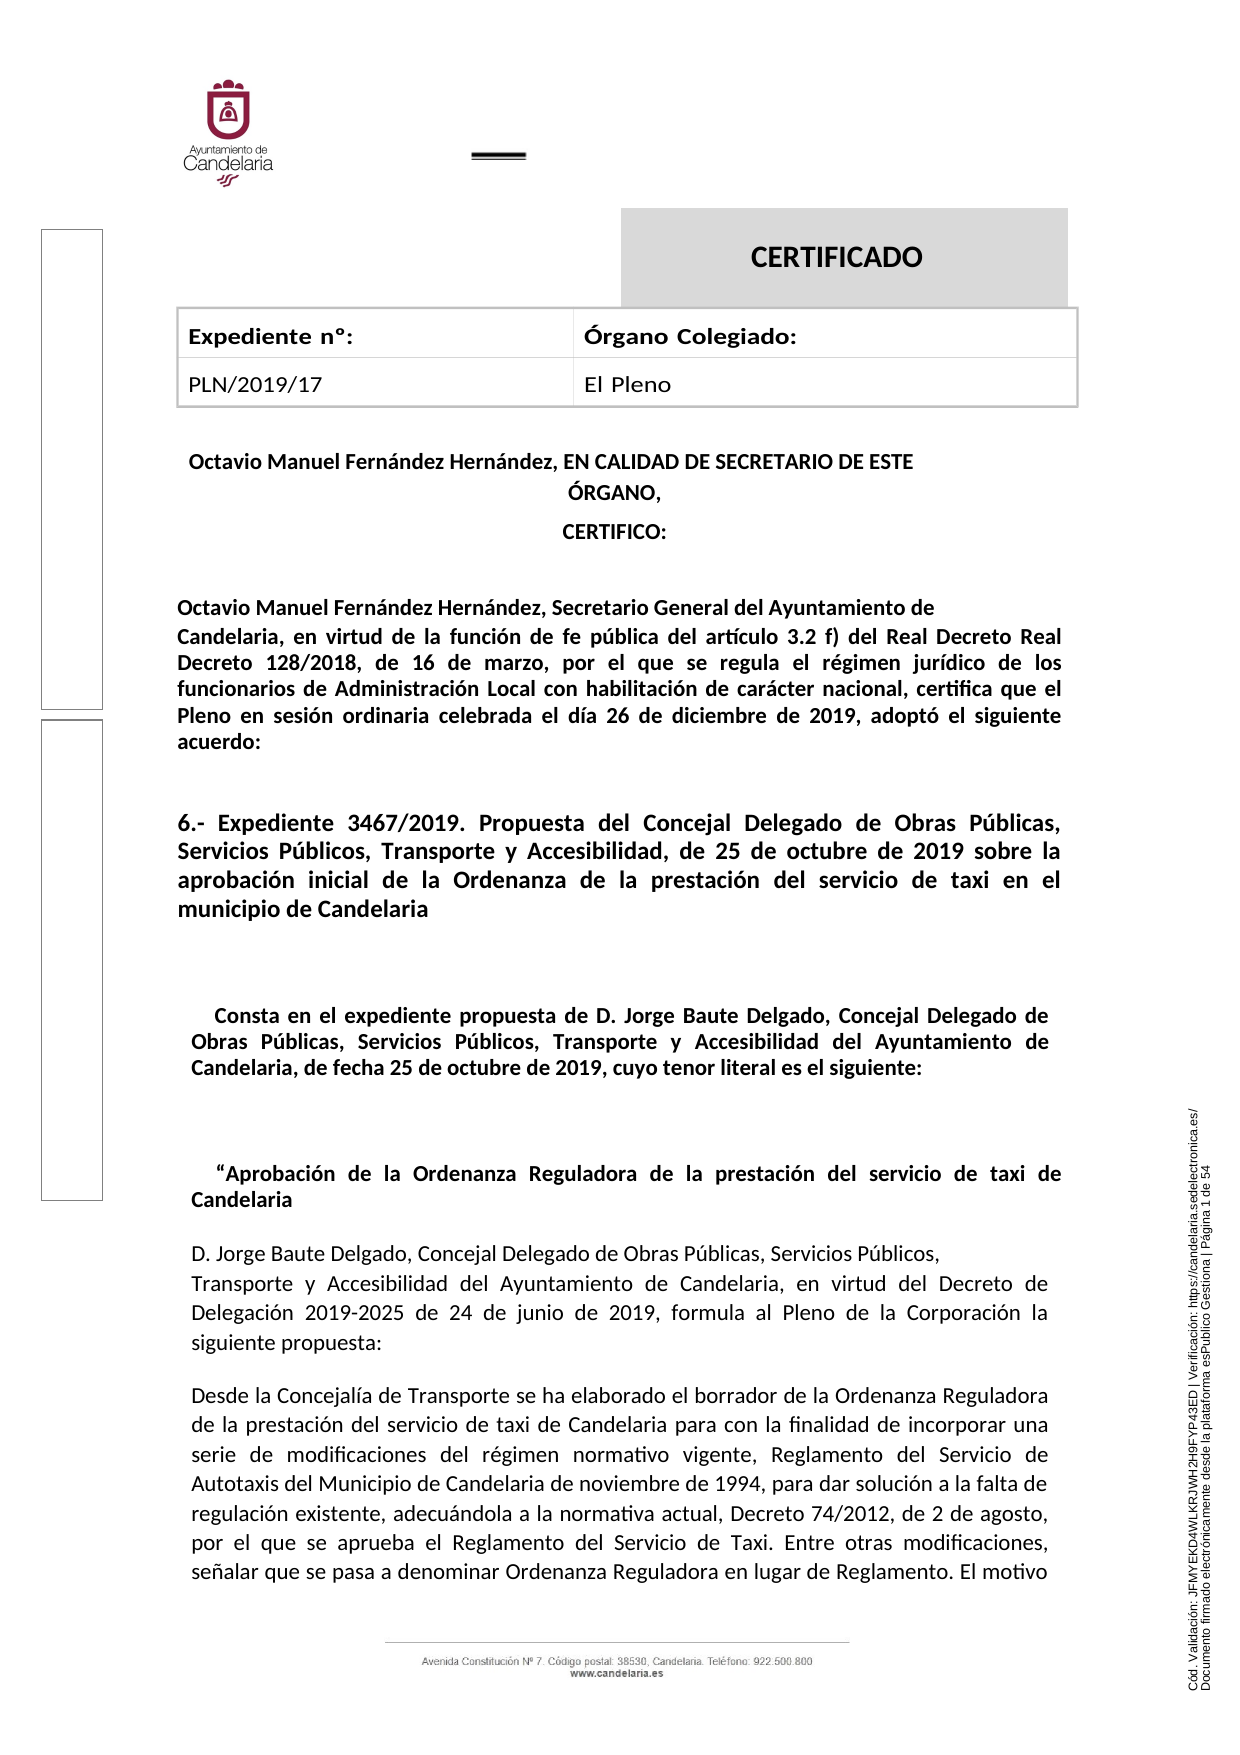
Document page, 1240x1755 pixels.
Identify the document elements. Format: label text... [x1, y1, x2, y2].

text “Aprobación de la Ordenanza Reguladora de la prestación del servicio de taxi de Candelaria [191, 1160, 1063, 1213]
text Octavio Manuel Fernández Hernández, Secretario General del Ayuntamiento de [177, 594, 1063, 620]
table_header CERTIFICADO [621, 208, 1068, 306]
text Transporte y Accesibilidad del Ayuntamiento de Candelaria, en virtud del Decreto de Delegación 2019-2025 de 24 de junio de 2019, formula al Pleno de la Corporación la siguiente propuesta: [191, 1269, 1050, 1356]
text Candelaria, en virtud de la función de fe pública del artículo 3.2 f) del Real Decreto Real Decreto 128/2018, de 16 de marzo, por el que se regula el régimen jurídico de los funcionarios de Administración Local con habilitación de carácter nacional, certifica que el Pleno en sesión ordinaria celebrada el día 26 de diciembre de 2019, adoptó el siguiente acuerdo: [177, 623, 1063, 755]
text Consta en el expediente propuesta de D. Jorge Baute Delgado, Concejal Delegado de Obras Públicas, Servicios Públicos, Transporte y Accesibilidad del Ayuntamiento de Candelaria, de fecha 25 de octubre de 2019, cuyo tenor literal es el siguiente: [191, 1002, 1050, 1081]
subtitle ÓRGANO, [177, 478, 1057, 506]
text 6.- Expediente 3467/2019. Propuesta del Concejal Delegado de Obras Públicas, Servicios Públicos, Transporte y Accesibilidad, de 25 de octubre de 2019 sobre la aprobación inicial de la Ordenanza de la prestación del servicio de taxi en el municipio de Candelaria [177, 808, 1062, 923]
text D. Jorge Baute Delgado, Concejal Delegado de Obras Públicas, Servicios Públicos, [191, 1239, 1063, 1267]
text Octavio Manuel Fernández Hernández, EN CALIDAD DE SECRETARIO DE ESTE [189, 449, 1063, 475]
text Desde la Concejalía de Transporte se ha elaborado el borrador de la Ordenanza Reguladora de la prestación del servicio de taxi de Candelaria para con la finalidad de incorporar una serie de modificaciones del régimen normativo vigente, Reglamento del Servicio de Autotaxis del Municipio de Candelaria de noviembre de 1994, para dar solución a la falta de regulación existente, adecuándola a la normativa actual, Decreto 74/2012, de 2 de agosto, por el que se aprueba el Reglamento del Servicio de Taxi. Entre otras modificaciones, señalar que se pasa a denominar Ordenanza Reguladora en lugar de Reglamento. El motivo [191, 1381, 1050, 1586]
text CERTIFICO: [177, 517, 1057, 545]
